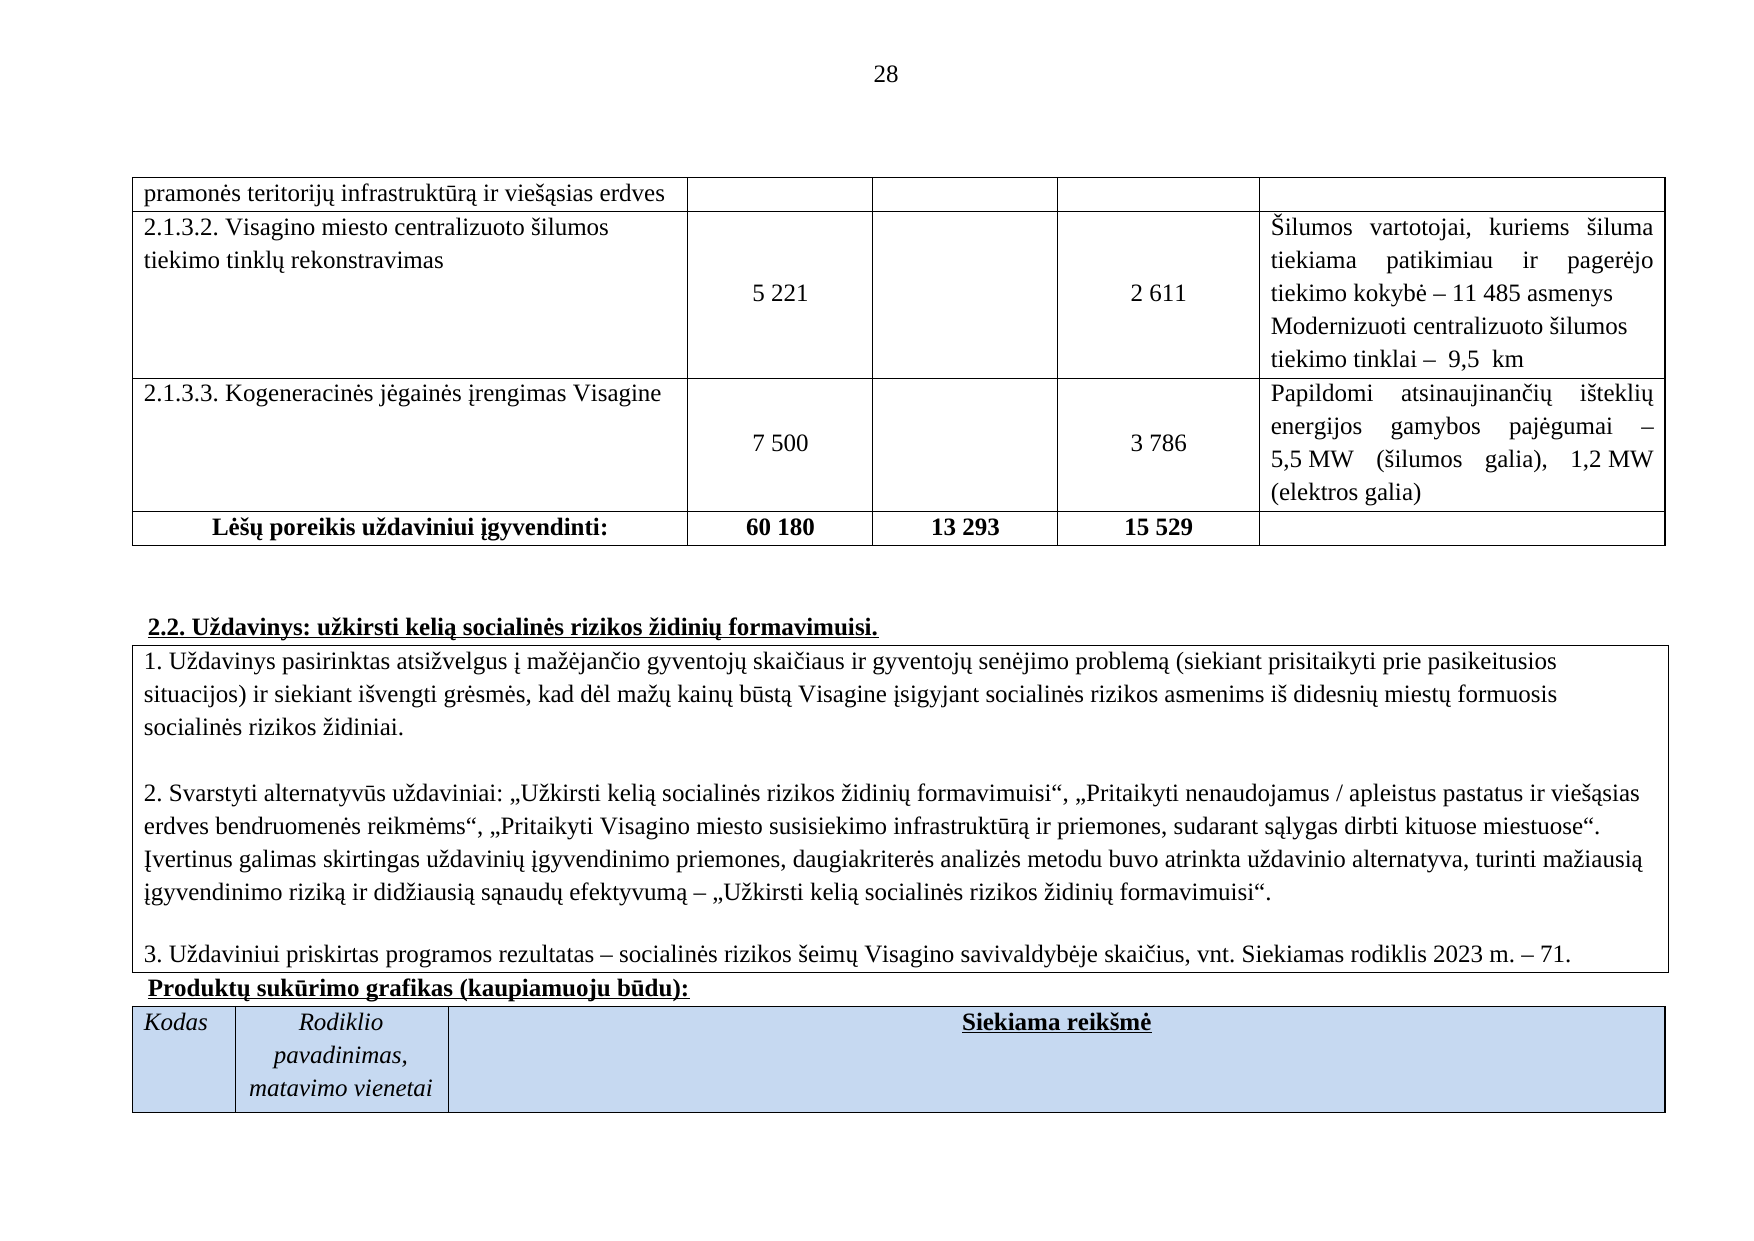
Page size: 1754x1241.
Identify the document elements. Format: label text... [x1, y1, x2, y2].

table_cell Šilumos vartotojai, kuriems šiluma tiekiama patikimiau ir pagerėjo tiekimo kokybė – 11 485 asmenys Modernizuoti centralizuoto šilumos tiekimo tinklai – 9,5 km [1260, 212, 1664, 377]
table_cell [1260, 512, 1664, 544]
table_cell [873, 212, 1057, 377]
table_cell [873, 178, 1057, 211]
table_cell [873, 379, 1057, 511]
table_header Kodas [133, 1007, 235, 1112]
text Produktų sukūrimo grafikas (kaupiamuoju būdu): [118, 973, 1653, 1001]
table_cell [1260, 178, 1664, 211]
table_header Rodiklio pavadinimas, matavimo vienetai [236, 1007, 448, 1112]
table_header Siekiama reikšmė [449, 1007, 1664, 1112]
table_cell pramonės teritorijų infrastruktūrą ir viešąsias erdves [133, 178, 687, 211]
table_cell [688, 178, 872, 211]
table_cell 3 786 [1058, 379, 1259, 511]
table_cell 15 529 [1058, 512, 1259, 544]
table_cell 7 500 [688, 379, 872, 511]
table_cell Lėšų poreikis uždaviniui įgyvendinti: [133, 512, 687, 544]
table_cell Papildomi atsinaujinančių išteklių energijos gamybos pajėgumai – 5,5 MW (šilumos galia), 1,2 MW (elektros galia) [1260, 379, 1664, 511]
table_cell 13 293 [873, 512, 1057, 544]
table_cell 60 180 [688, 512, 872, 544]
table_cell 5 221 [688, 212, 872, 377]
text 2.2. Uždavinys: užkirsti kelią socialinės rizikos židinių formavimuisi. [148, 612, 1653, 640]
table_header 1. Uždavinys pasirinktas atsižvelgus į mažėjančio gyventojų skaičiaus ir gyventojų senėjimo problemą (siekiant prisitaikyti prie pasikeitusios situacijos) ir siekiant išvengti grėsmės, kad dėl mažų kainų būstą Visagine įsigyjant socialinės rizikos asmenims iš didesnių miestų formuosis socialinės rizikos židiniai. 2. Svarstyti alternatyvūs uždaviniai: „Užkirsti kelią socialinės rizikos židinių formavimuisi“, „Pritaikyti nenaudojamus / apleistus pastatus ir viešąsias erdves bendruomenės reikmėms“, „Pritaikyti Visagino miesto susisiekimo infrastruktūrą ir priemones, sudarant sąlygas dirbti kituose miestuose“. Įvertinus galimas skirtingas uždavinių įgyvendinimo priemones, daugiakriterės analizės metodu buvo atrinkta uždavinio alternatyva, turinti mažiausią įgyvendinimo riziką ir didžiausią sąnaudų efektyvumą – „Užkirsti kelią socialinės rizikos židinių formavimuisi“. 3. Uždaviniui priskirtas programos rezultatas – socialinės rizikos šeimų Visagino savivaldybėje skaičius, vnt. Siekiamas rodiklis 2023 m. – 71. [133, 646, 1668, 972]
table_cell 2 611 [1058, 212, 1259, 377]
table_cell [1058, 178, 1259, 211]
table_cell 2.1.3.3. Kogeneracinės jėgainės įrengimas Visagine [133, 379, 687, 511]
table_cell 2.1.3.2. Visagino miesto centralizuoto šilumos tiekimo tinklų rekonstravimas [133, 212, 687, 377]
